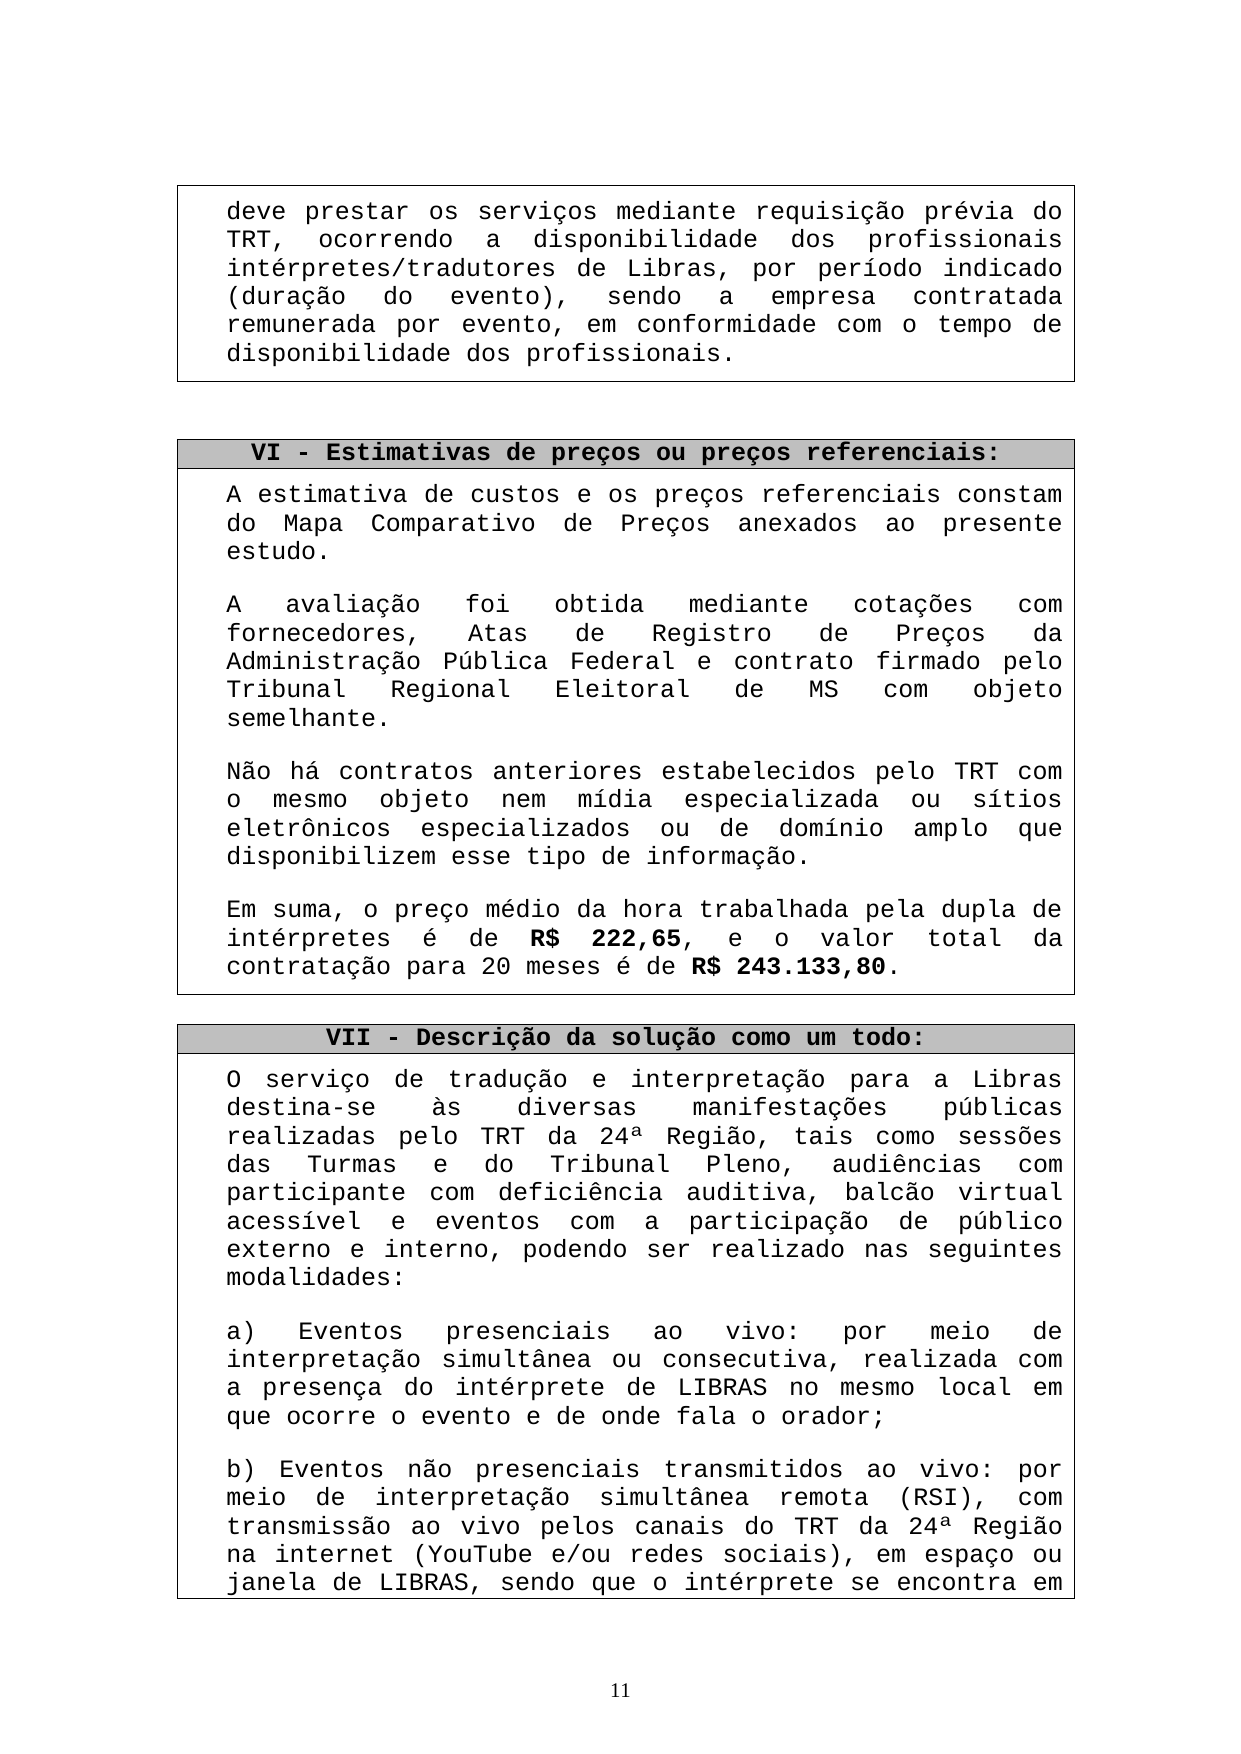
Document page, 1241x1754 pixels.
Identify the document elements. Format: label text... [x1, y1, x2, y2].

table_cell deve prestar os serviços mediante requisição prévia do TRT, ocorrendo a disponibilidade dos profissionais intérpretes/tradutores de Libras, por período indicado (duração do evento), sendo a empresa contratada remunerada por evento, em conformidade com o tempo de disponibilidade dos profissionais. [178, 186, 1074, 381]
table_cell A estimativa de custos e os preços referenciais constam do Mapa Comparativo de Preços anexados ao presente estudo. A avaliação foi obtida mediante cotações com fornecedores, Atas de Registro de Preços da Administração Pública Federal e contrato firmado pelo Tribunal Regional Eleitoral de MS com objeto semelhante. Não há contratos anteriores estabelecidos pelo TRT com o mesmo objeto nem mídia especializada ou sítios eletrônicos especializados ou de domínio amplo que disponibilizem esse tipo de informação. Em suma, o preço médio da hora trabalhada pela dupla de intérpretes é de R$ 222,65, e o valor total da contratação para 20 meses é de R$ 243.133,80. [178, 469, 1074, 994]
table_header Descrição da solução como um todo: [178, 1025, 1074, 1053]
table_header Estimativas de preços ou preços referenciais: [178, 440, 1074, 468]
table_cell O serviço de tradução e interpretação para a Libras destina-se às diversas manifestações públicas realizadas pelo TRT da 24ª Região, tais como sessões das Turmas e do Tribunal Pleno, audiências com participante com deficiência auditiva, balcão virtual acessível e eventos com a participação de público externo e interno, podendo ser realizado nas seguintes modalidades: a) Eventos presenciais ao vivo: por meio de interpretação simultânea ou consecutiva, realizada com a presença do intérprete de LIBRAS no mesmo local em que ocorre o evento e de onde fala o orador; b) Eventos não presenciais transmitidos ao vivo: por meio de interpretação simultânea remota (RSI), com transmissão ao vivo pelos canais do TRT da 24ª Região na internet (YouTube e/ou redes sociais), em espaço ou janela de LIBRAS, sendo que o intérprete se encontra em [178, 1054, 1074, 1598]
